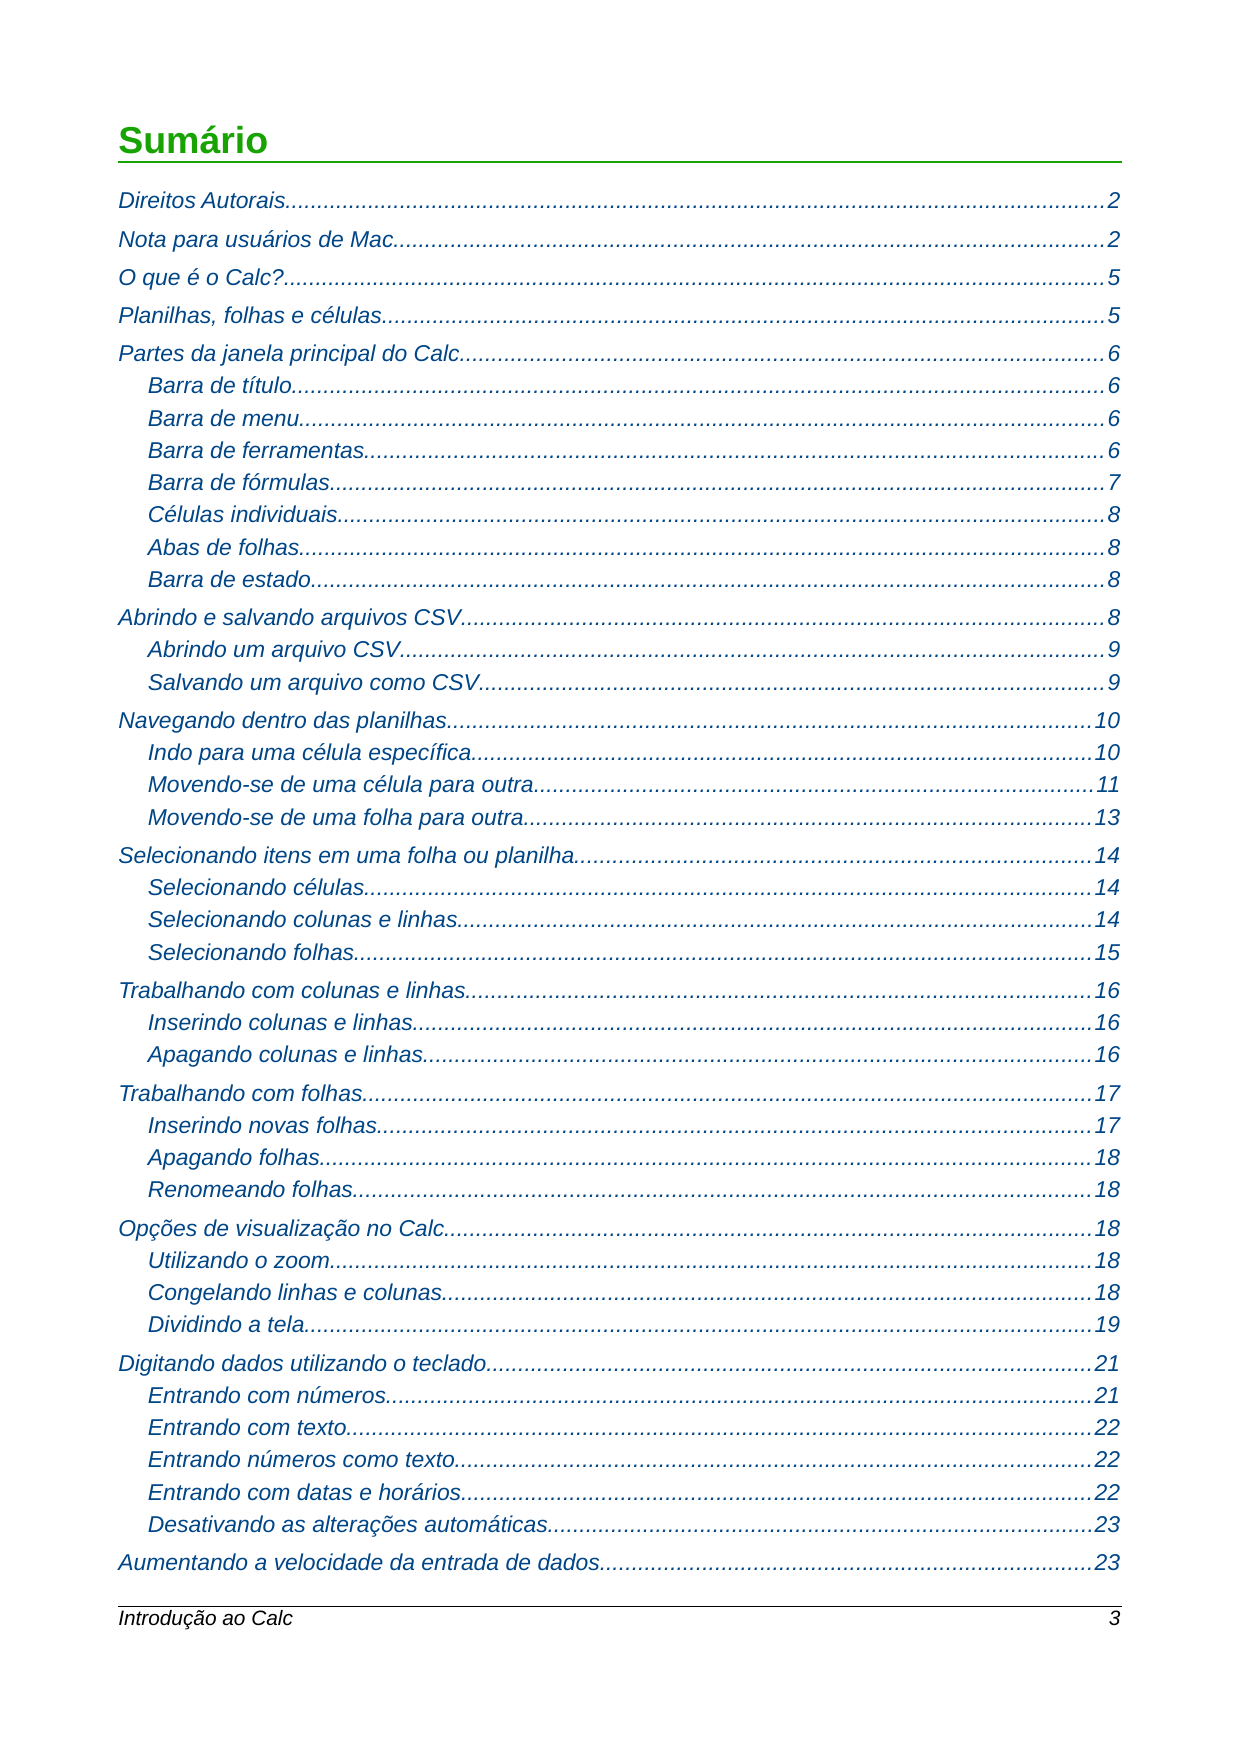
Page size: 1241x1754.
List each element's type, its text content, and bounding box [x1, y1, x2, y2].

text Utilizando o zoom 18 [148, 1247, 1122, 1273]
text Movendo-se de uma folha para outra 13 [148, 804, 1122, 830]
text Desativando as alterações automáticas 23 [148, 1511, 1122, 1537]
text Abas de folhas 8 [148, 534, 1122, 560]
text Indo para uma célula específica 10 [148, 739, 1122, 766]
text Movendo-se de uma célula para outra 11 [148, 771, 1122, 798]
text Inserindo colunas e linhas 16 [148, 1009, 1122, 1036]
text Partes da janela principal do Calc 6 [118, 340, 1122, 366]
text Entrando com números 21 [148, 1382, 1122, 1408]
text Selecionando folhas 15 [148, 939, 1122, 965]
text Congelando linhas e colunas 18 [148, 1279, 1122, 1306]
text Sumário [118, 118, 1122, 161]
text Direitos Autorais 2 [118, 187, 1122, 214]
text Apagando colunas e linhas 16 [148, 1041, 1122, 1068]
text Barra de fórmulas 7 [148, 469, 1122, 496]
text Selecionando células 14 [148, 874, 1122, 901]
text Navegando dentro das planilhas 10 [118, 707, 1122, 733]
text Trabalhando com folhas 17 [118, 1079, 1122, 1106]
text Inserindo novas folhas 17 [148, 1112, 1122, 1138]
text Aumentando a velocidade da entrada de dados 23 [118, 1549, 1122, 1576]
text Planilhas, folhas e células 5 [118, 302, 1122, 328]
text Barra de ferramentas 6 [148, 437, 1122, 463]
text Trabalhando com colunas e linhas 16 [118, 977, 1122, 1003]
text Entrando com datas e horários 22 [148, 1479, 1122, 1505]
text Entrando com texto 22 [148, 1414, 1122, 1441]
text Apagando folhas 18 [148, 1144, 1122, 1171]
text Digitando dados utilizando o teclado 21 [118, 1349, 1122, 1376]
text Opções de visualização no Calc 18 [118, 1214, 1122, 1241]
text Abrindo um arquivo CSV 9 [148, 636, 1122, 663]
text Selecionando itens em uma folha ou planilha 14 [118, 842, 1122, 868]
text Salvando um arquivo como CSV 9 [148, 669, 1122, 695]
text Abrindo e salvando arquivos CSV 8 [118, 604, 1122, 631]
text Entrando números como texto 22 [148, 1446, 1122, 1473]
text Renomeando folhas 18 [148, 1176, 1122, 1203]
text Células individuais 8 [148, 501, 1122, 528]
text O que é o Calc? 5 [118, 264, 1122, 290]
text Nota para usuários de Mac 2 [118, 226, 1122, 252]
text Selecionando colunas e linhas 14 [148, 906, 1122, 933]
text Dividindo a tela 19 [148, 1311, 1122, 1338]
text Barra de estado 8 [148, 566, 1122, 592]
text Barra de menu 6 [148, 404, 1122, 431]
text Barra de título 6 [148, 372, 1122, 399]
